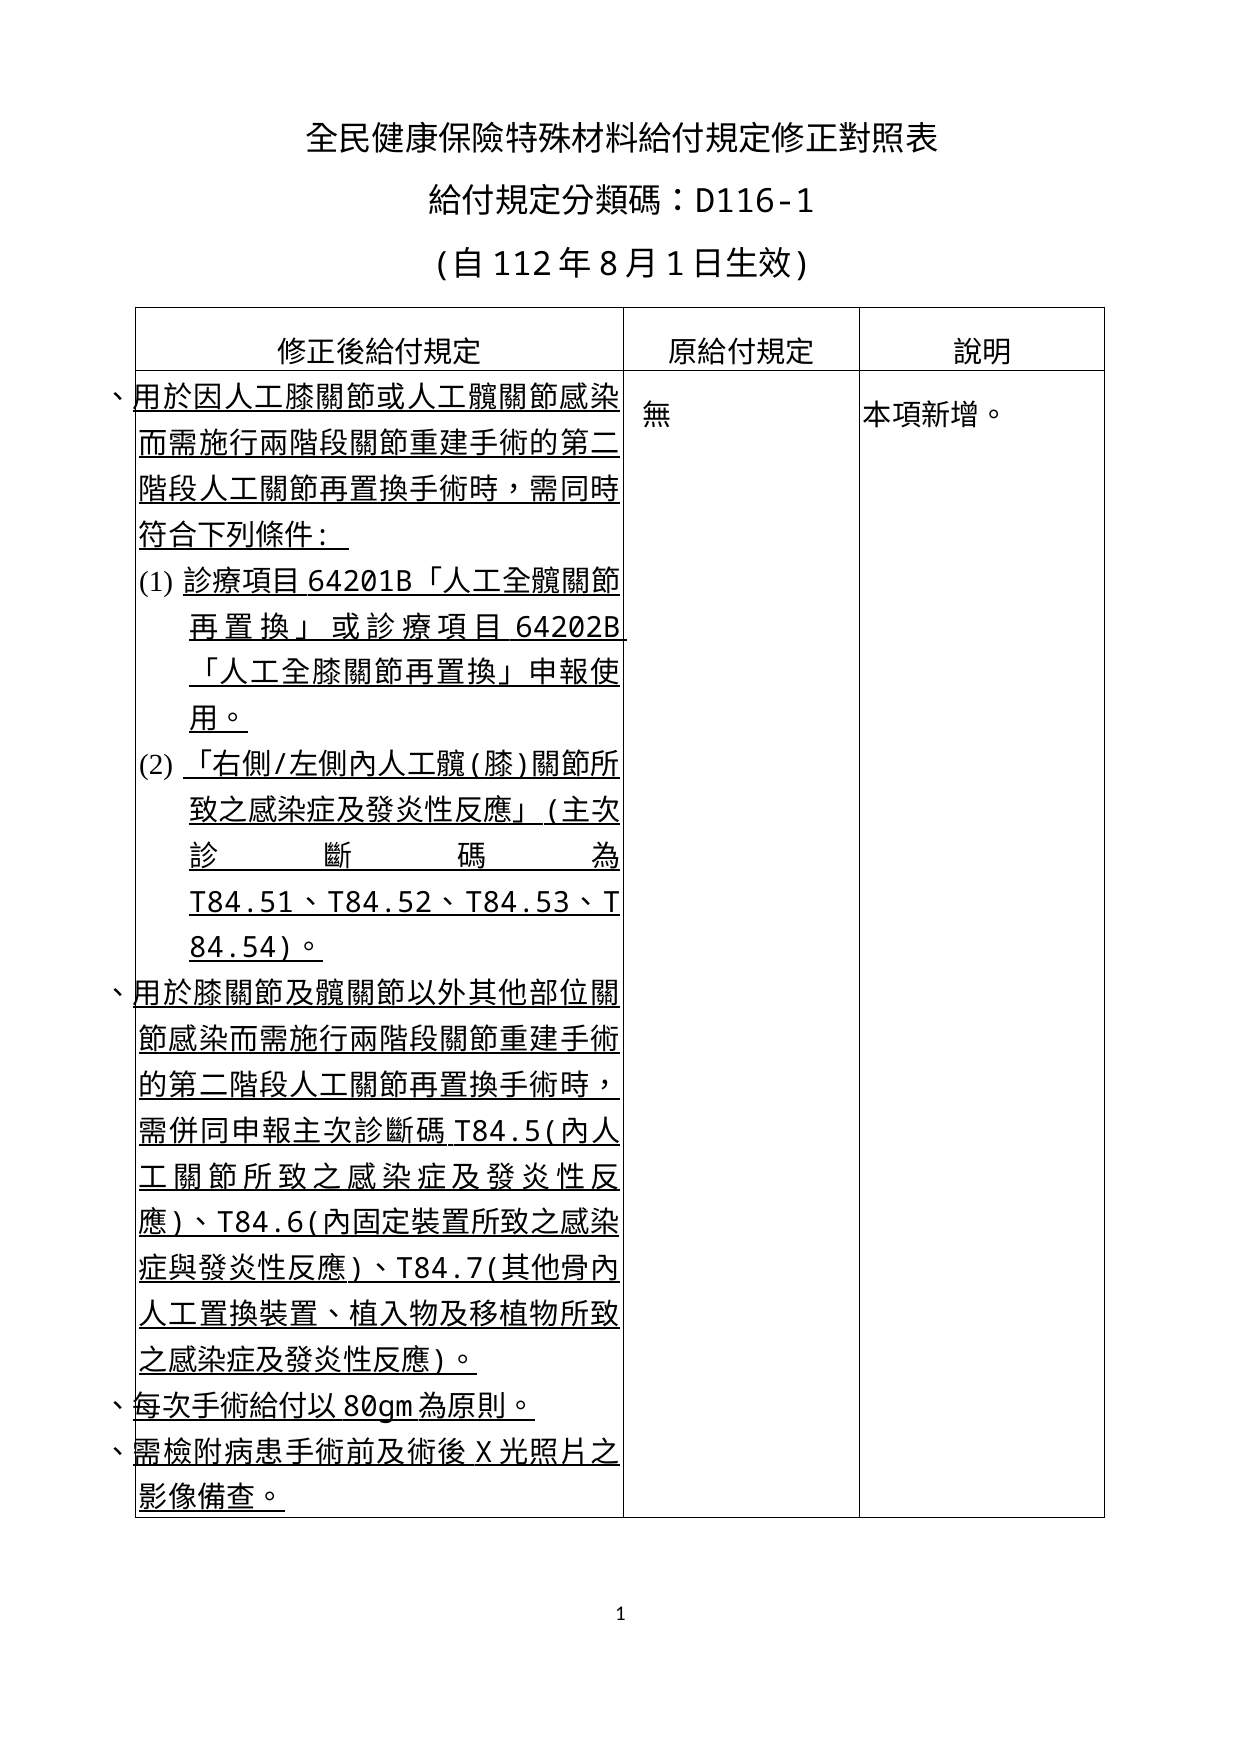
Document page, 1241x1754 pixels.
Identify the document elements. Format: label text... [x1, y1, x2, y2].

table_header 說明 [860, 308, 1104, 370]
text (自112年8月1日生效) [136, 219, 1104, 282]
table_cell 無 [624, 371, 859, 1517]
table_header 修正後給付規定 [136, 308, 623, 370]
text 全民健康保險特殊材料給付規定修正對照表 [136, 94, 1104, 157]
text 給付規定分類碼：D116-1 [136, 157, 1104, 219]
table_cell 用於因人工膝關節或人工髖關節感染而需施行兩階段關節重建手術的第二階段人工關節再置換手術時，需同時符合下列條件: 診療項目64201B「人工全髖關節再置換」或診療項目64202B「人工全膝關節再置換」申報使用。 「右側/左側內人工髖(膝)關節所致之感染症及發炎性反應」(主次診斷碼為T84.51、T84.52、T84.53、T84.54)。 用於膝關節及髖關節以外其他部位關節感染而需施行兩階段關節重建手術的第二階段人工關節再置換手術時，需併同申報主次診斷碼T84.5(內人工關節所致之感染症及發炎性反應)、T84.6(內固定裝置所致之感染症與發炎性反應)、T84.7(其他骨內人工置換裝置、植入物及移植物所致之感染症及發炎性反應)。 每次手術給付以80gm為原則。 需檢附病患手術前及術後X光照片之影像備查。 [136, 371, 623, 1517]
table_cell 本項新增。 [860, 371, 1104, 1517]
table_header 原給付規定 [624, 308, 859, 370]
